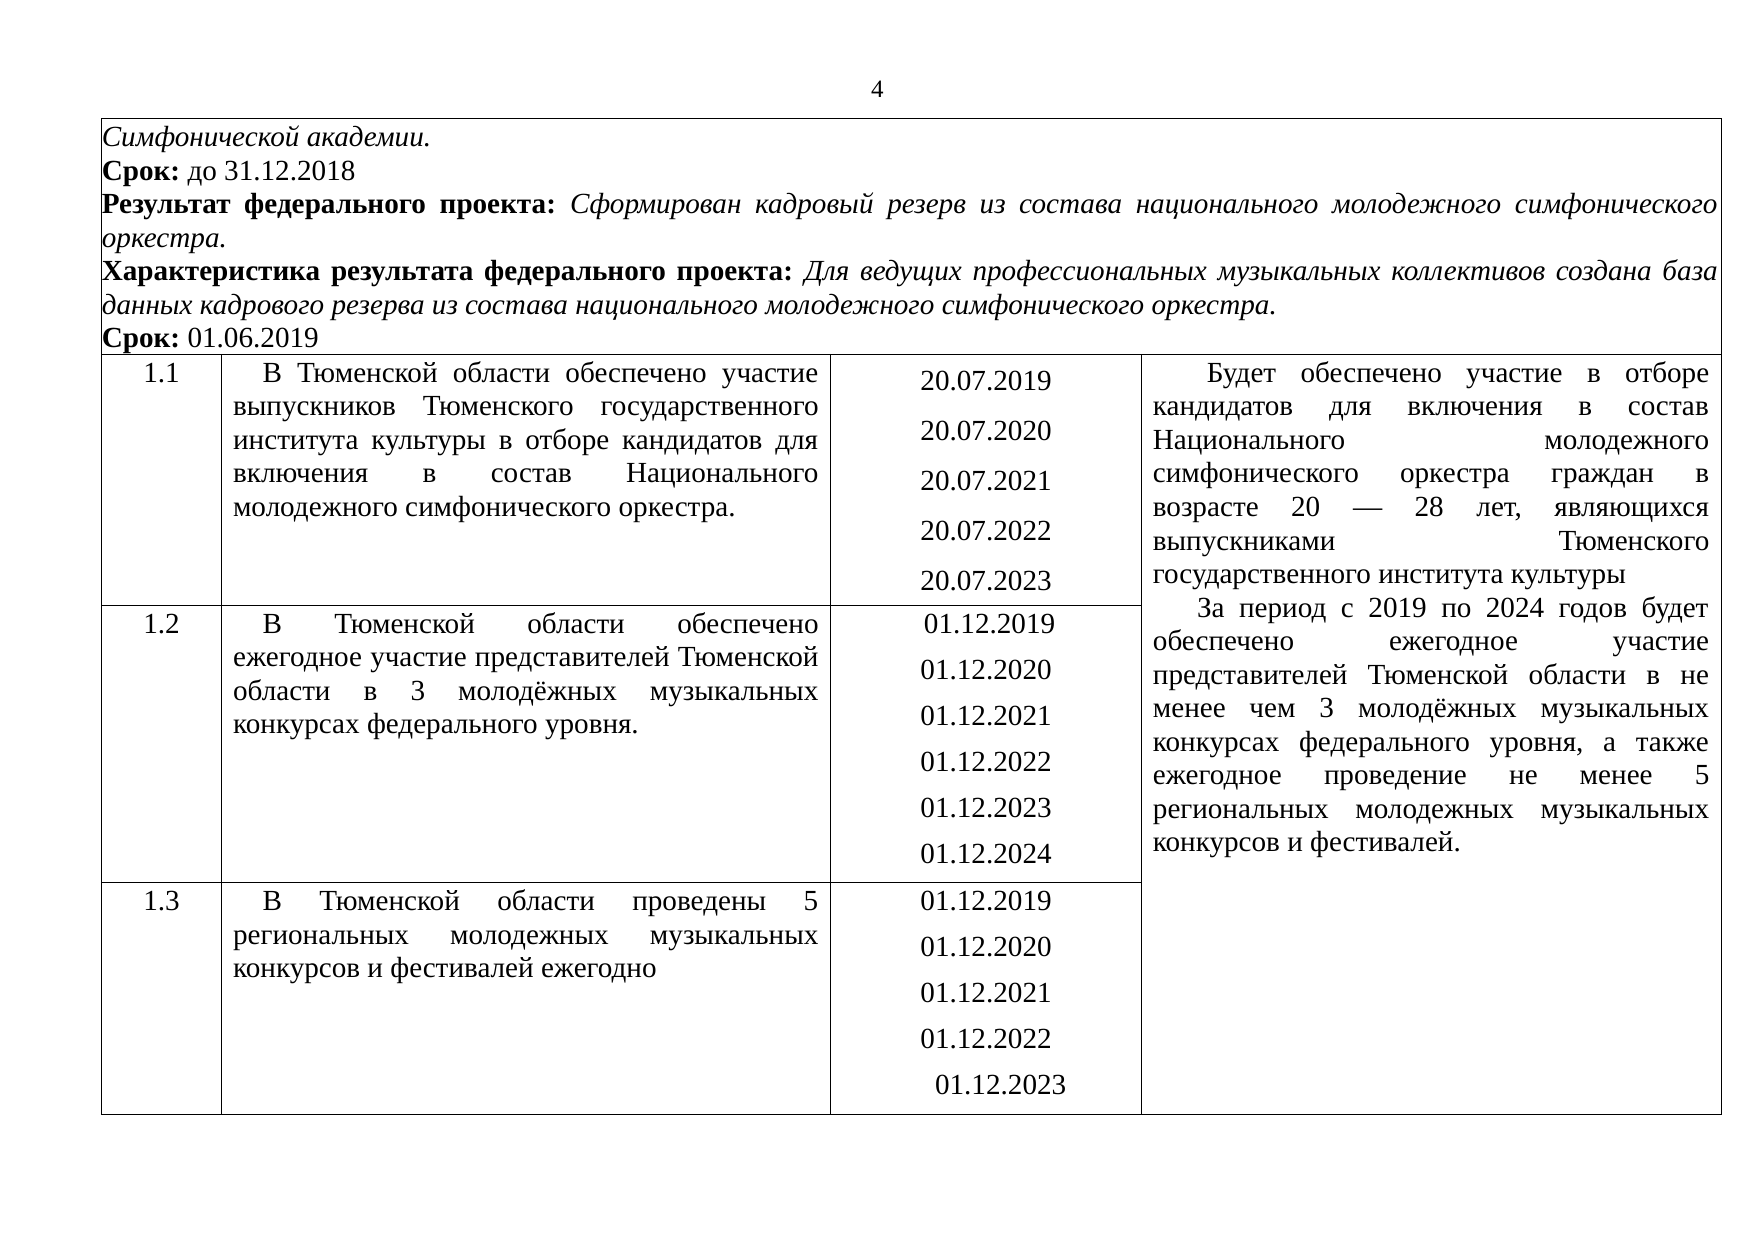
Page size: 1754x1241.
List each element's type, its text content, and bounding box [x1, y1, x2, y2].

table_cell В Тюменской области обеспечено ежегодное участие представителей Тюменской области в 3 молодёжных музыкальных конкурсах федерального уровня. [222, 606, 830, 882]
table_cell [1722, 354, 1727, 605]
table_cell 01.12.2019 01.12.2020 01.12.2021 01.12.2022 01.12.2023 [831, 883, 1141, 1113]
table_cell [1722, 605, 1727, 882]
table_cell 1.2 [102, 606, 221, 882]
table_cell [1722, 882, 1727, 1113]
table_cell Будет обеспечено участие в отборе кандидатов для включения в состав Национального молодежного симфонического оркестра граждан в возрасте 20 — 28 лет, являющихся выпускниками Тюменского государственного института культуры За период с 2019 по 2024 годов будет обеспечено ежегодное участие представителей Тюменской области в не менее чем 3 молодёжных музыкальных конкурсах федерального уровня, а также ежегодное проведение не менее 5 региональных молодежных музыкальных конкурсов и фестивалей. [1142, 355, 1721, 1113]
table_cell В Тюменской области обеспечено участие выпускников Тюменского государственного института культуры в отборе кандидатов для включения в состав Национального молодежного симфонического оркестра. [222, 355, 830, 605]
table_cell 1.1 [102, 355, 221, 605]
table_cell [1722, 118, 1727, 354]
table_cell Симфонической академии. Срок: до 31.12.2018 Результат федерального проекта: Сформирован кадровый резерв из состава национального молодежного симфонического оркестра. Характеристика результата федерального проекта: Для ведущих профессиональных музыкальных коллективов создана база данных кадрового резерва из состава национального молодежного симфонического оркестра. Срок: 01.06.2019 [102, 119, 1721, 354]
table_cell 01.12.2019 01.12.2020 01.12.2021 01.12.2022 01.12.2023 01.12.2024 [831, 606, 1141, 882]
table_cell В Тюменской области проведены 5 региональных молодежных музыкальных конкурсов и фестивалей ежегодно [222, 883, 830, 1113]
table_cell 20.07.2019 20.07.2020 20.07.2021 20.07.2022 20.07.2023 [831, 355, 1141, 605]
table_cell 1.3 [102, 883, 221, 1113]
